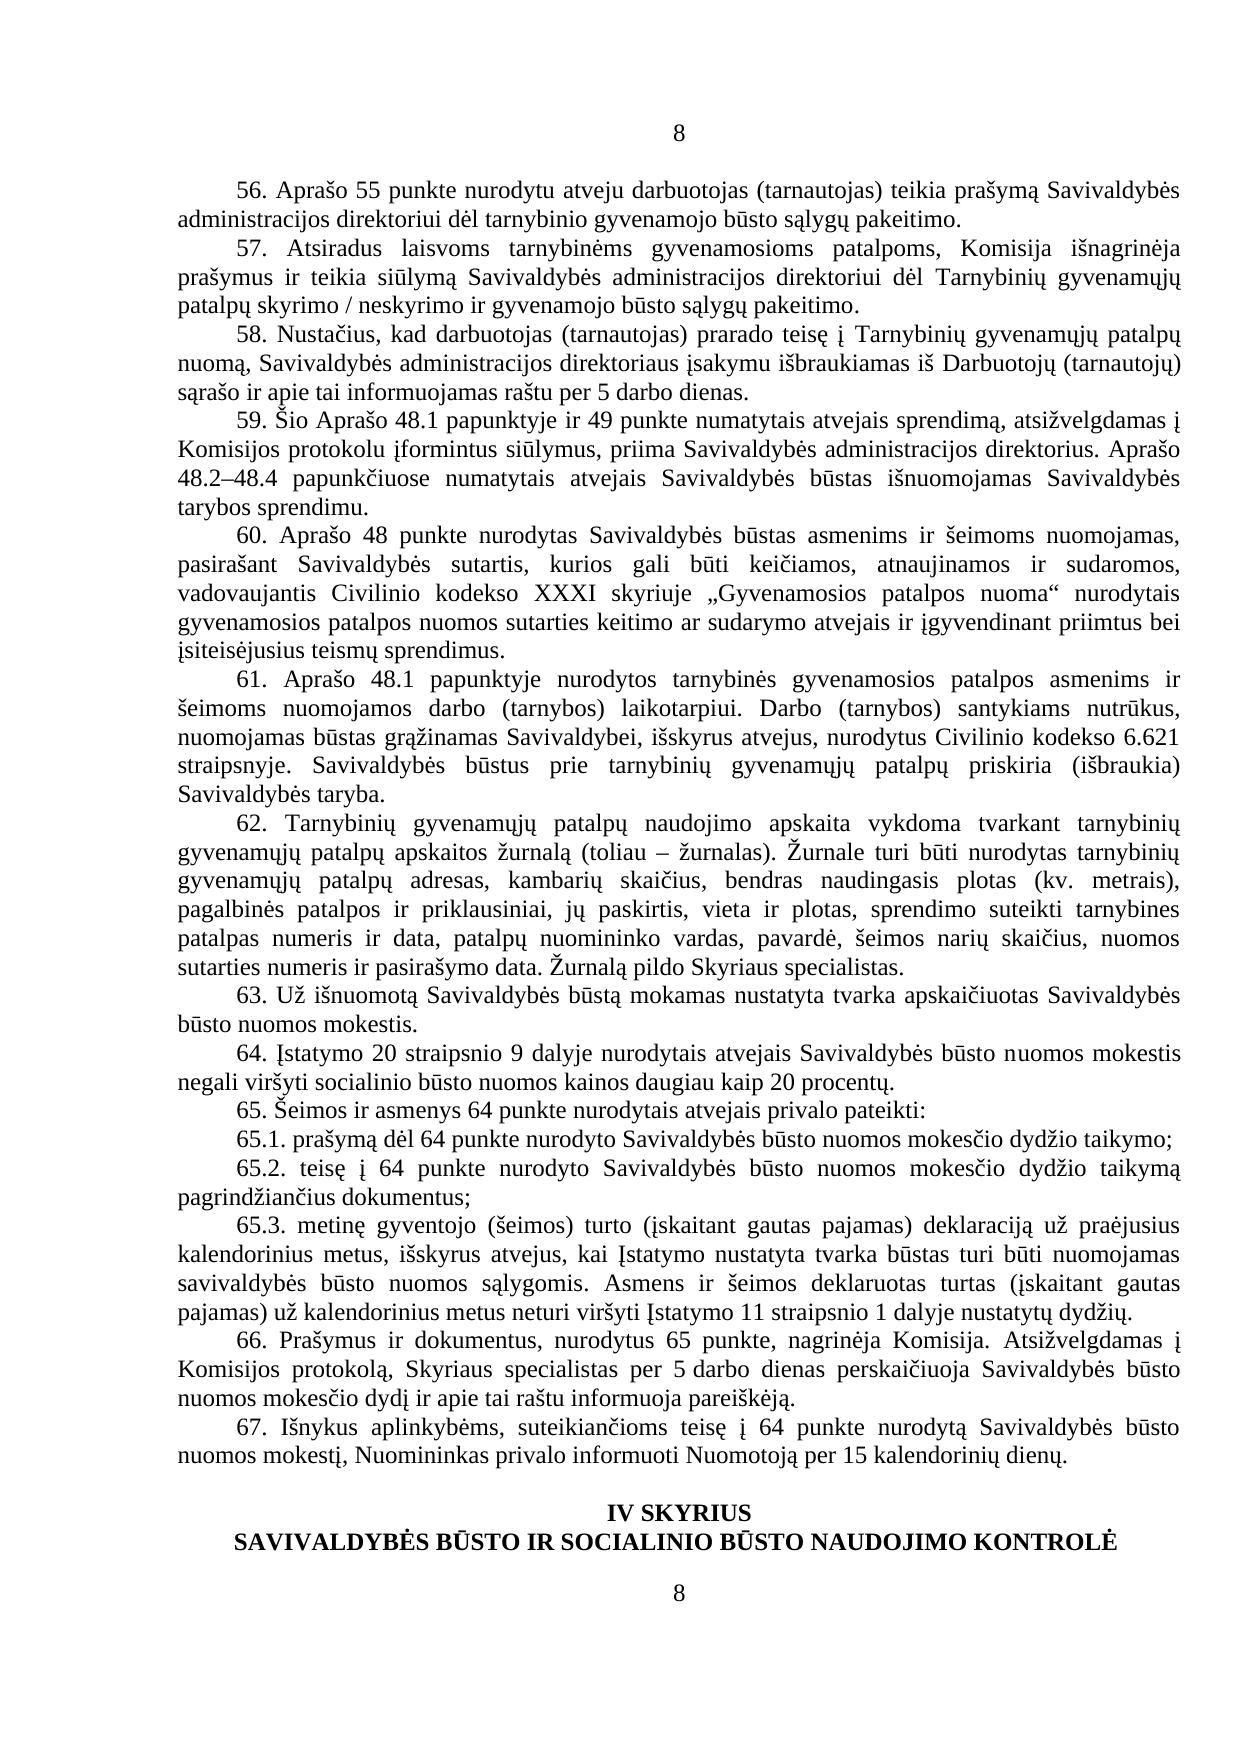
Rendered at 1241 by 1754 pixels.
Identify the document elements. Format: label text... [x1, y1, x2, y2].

text 65.2. teisę į 64 punkte nurodyto Savivaldybės būsto nuomos mokesčio dydžio taikymą pagrindžiančius dokumentus; [177, 1153, 1181, 1211]
text 61. Aprašo 48.1 papunktyje nurodytos tarnybinės gyvenamosios patalpos asmenims ir šeimoms nuomojamos darbo (tarnybos) laikotarpiui. Darbo (tarnybos) santykiams nutrūkus, nuomojamas būstas grąžinamas Savivaldybei, išskyrus atvejus, nurodytus Civilinio kodekso 6.621 straipsnyje. Savivaldybės būstus prie tarnybinių gyvenamųjų patalpų priskiria (išbraukia) Savivaldybės taryba. [177, 664, 1181, 808]
text 66. Prašymus ir dokumentus, nurodytus 65 punkte, nagrinėja Komisija. Atsižvelgdamas į Komisijos protokolą, Skyriaus specialistas per 5 darbo dienas perskaičiuoja Savivaldybės būsto nuomos mokesčio dydį ir apie tai raštu informuoja pareiškėją. [177, 1326, 1181, 1412]
text SAVIVALDYBĖS BŪSTO IR SOCIALINIO BŪSTO NAUDOJIMO KONTROLĖ [177, 1527, 1181, 1556]
text 65. Šeimos ir asmenys 64 punkte nurodytais atvejais privalo pateikti: [177, 1096, 1181, 1124]
text 56. Aprašo 55 punkte nurodytu atveju darbuotojas (tarnautojas) teikia prašymą Savivaldybės administracijos direktoriui dėl tarnybinio gyvenamojo būsto sąlygų pakeitimo. [177, 176, 1181, 233]
text 59. Šio Aprašo 48.1 papunktyje ir 49 punkte numatytais atvejais sprendimą, atsižvelgdamas į Komisijos protokolu įformintus siūlymus, priima Savivaldybės administracijos direktorius. Aprašo 48.2–48.4 papunkčiuose numatytais atvejais Savivaldybės būstas išnuomojamas Savivaldybės tarybos sprendimu. [177, 406, 1181, 521]
text 64. Įstatymo 20 straipsnio 9 dalyje nurodytais atvejais Savivaldybės būsto nuomos mokestis negali viršyti socialinio būsto nuomos kainos daugiau kaip 20 procentų. [177, 1038, 1181, 1096]
text 65.3. metinę gyventojo (šeimos) turto (įskaitant gautas pajamas) deklaraciją už praėjusius kalendorinius metus, išskyrus atvejus, kai Įstatymo nustatyta tvarka būstas turi būti nuomojamas savivaldybės būsto nuomos sąlygomis. Asmens ir šeimos deklaruotas turtas (įskaitant gautas pajamas) už kalendorinius metus neturi viršyti Įstatymo 11 straipsnio 1 dalyje nustatytų dydžių. [177, 1211, 1181, 1326]
text 57. Atsiradus laisvoms tarnybinėms gyvenamosioms patalpoms, Komisija išnagrinėja prašymus ir teikia siūlymą Savivaldybės administracijos direktoriui dėl Tarnybinių gyvenamųjų patalpų skyrimo / neskyrimo ir gyvenamojo būsto sąlygų pakeitimo. [177, 233, 1181, 319]
text 65.1. prašymą dėl 64 punkte nurodyto Savivaldybės būsto nuomos mokesčio dydžio taikymo; [177, 1124, 1181, 1153]
text 60. Aprašo 48 punkte nurodytas Savivaldybės būstas asmenims ir šeimoms nuomojamas, pasirašant Savivaldybės sutartis, kurios gali būti keičiamos, atnaujinamos ir sudaromos, vadovaujantis Civilinio kodekso XXXI skyriuje „Gyvenamosios patalpos nuoma“ nurodytais gyvenamosios patalpos nuomos sutarties keitimo ar sudarymo atvejais ir įgyvendinant priimtus bei įsiteisėjusius teismų sprendimus. [177, 521, 1181, 664]
text 63. Už išnuomotą Savivaldybės būstą mokamas nustatyta tvarka apskaičiuotas Savivaldybės būsto nuomos mokestis. [177, 981, 1181, 1038]
text IV SKYRIUS [177, 1498, 1181, 1527]
text 62. Tarnybinių gyvenamųjų patalpų naudojimo apskaita vykdoma tvarkant tarnybinių gyvenamųjų patalpų apskaitos žurnalą (toliau – žurnalas). Žurnale turi būti nurodytas tarnybinių gyvenamųjų patalpų adresas, kambarių skaičius, bendras naudingasis plotas (kv. metrais), pagalbinės patalpos ir priklausiniai, jų paskirtis, vieta ir plotas, sprendimo suteikti tarnybines patalpas numeris ir data, patalpų nuomininko vardas, pavardė, šeimos narių skaičius, nuomos sutarties numeris ir pasirašymo data. Žurnalą pildo Skyriaus specialistas. [177, 808, 1181, 981]
text 58. Nustačius, kad darbuotojas (tarnautojas) prarado teisę į Tarnybinių gyvenamųjų patalpų nuomą, Savivaldybės administracijos direktoriaus įsakymu išbraukiamas iš Darbuotojų (tarnautojų) sąrašo ir apie tai informuojamas raštu per 5 darbo dienas. [177, 319, 1181, 406]
text 67. Išnykus aplinkybėms, suteikiančioms teisę į 64 punkte nurodytą Savivaldybės būsto nuomos mokestį, Nuomininkas privalo informuoti Nuomotoją per 15 kalendorinių dienų. [177, 1412, 1181, 1469]
